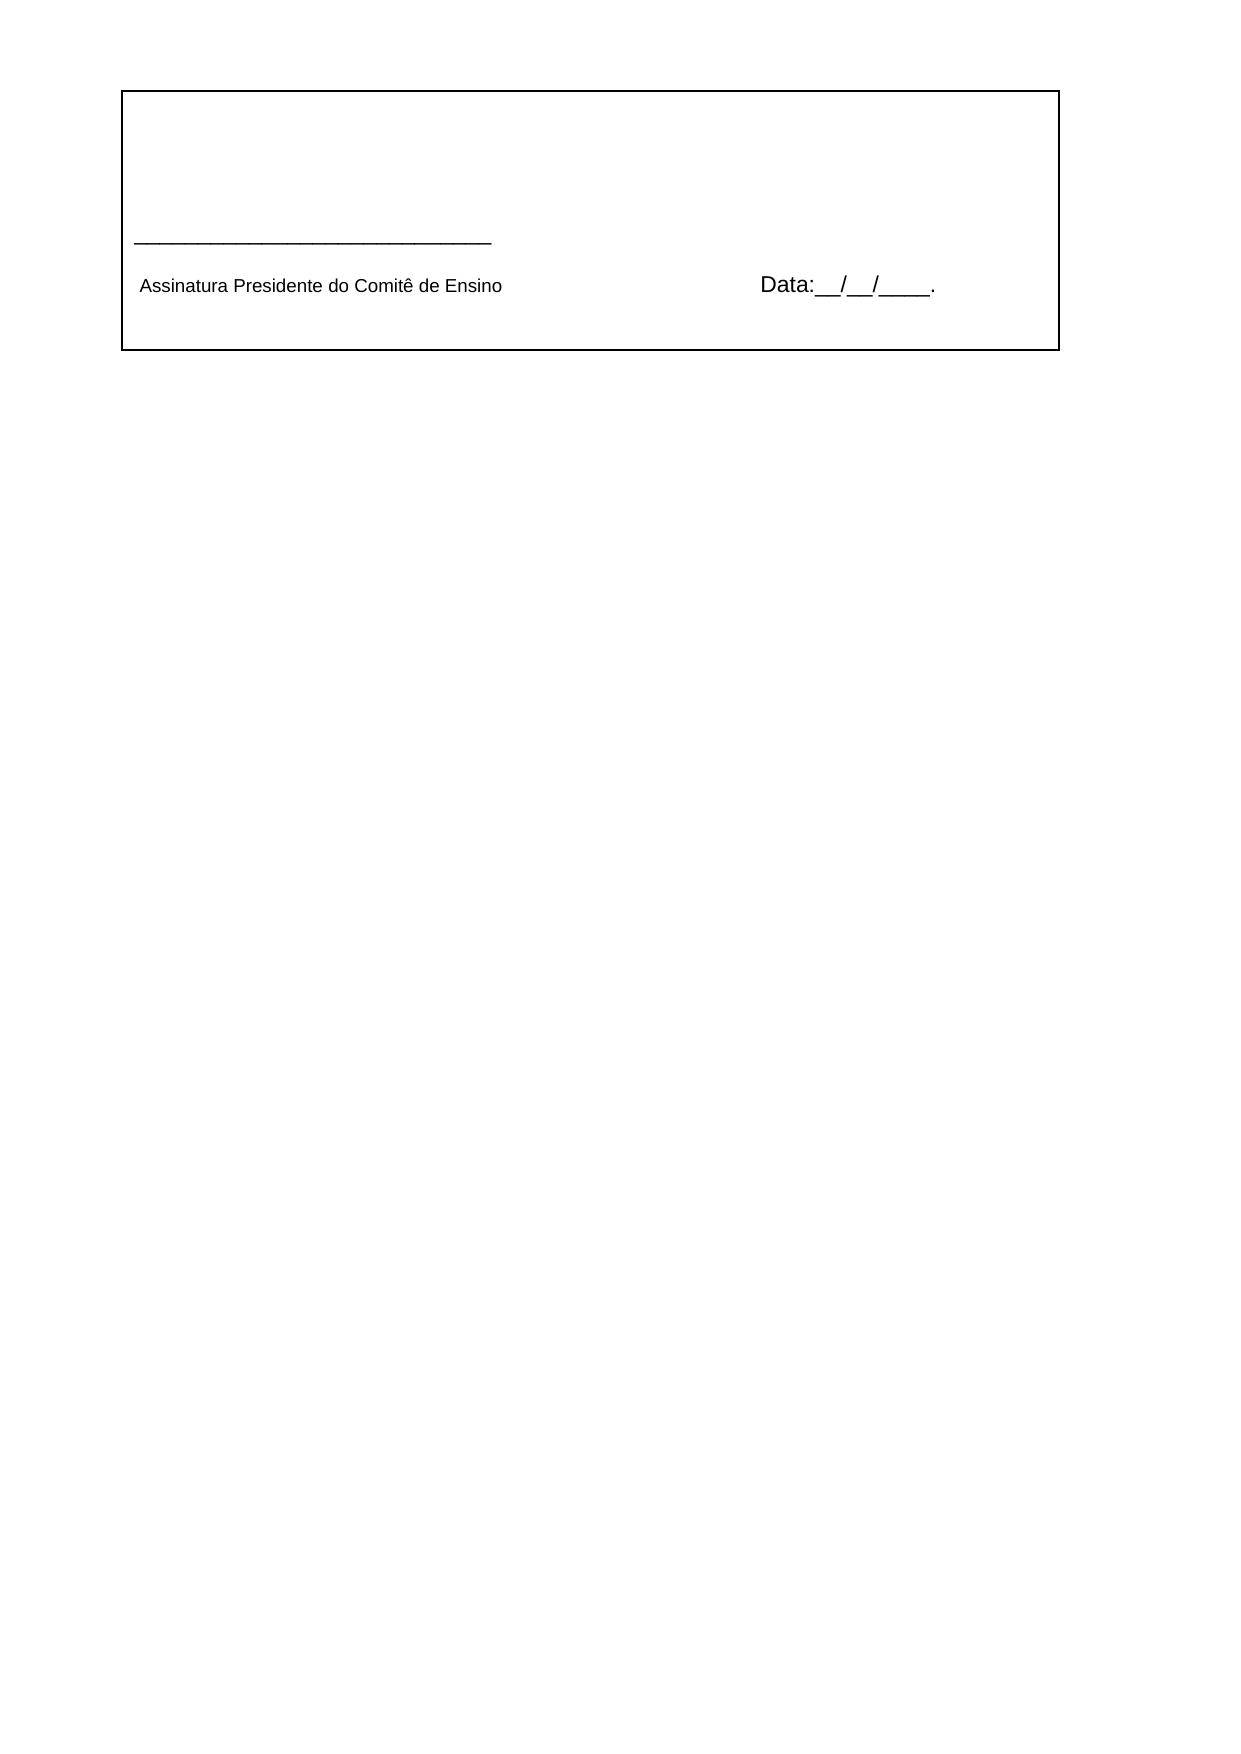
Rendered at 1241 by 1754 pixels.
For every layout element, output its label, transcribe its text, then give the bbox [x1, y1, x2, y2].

table_header ____________________________ Assinatura Presidente do Comitê de Ensino Data:__/__/____. [123, 92, 1058, 348]
